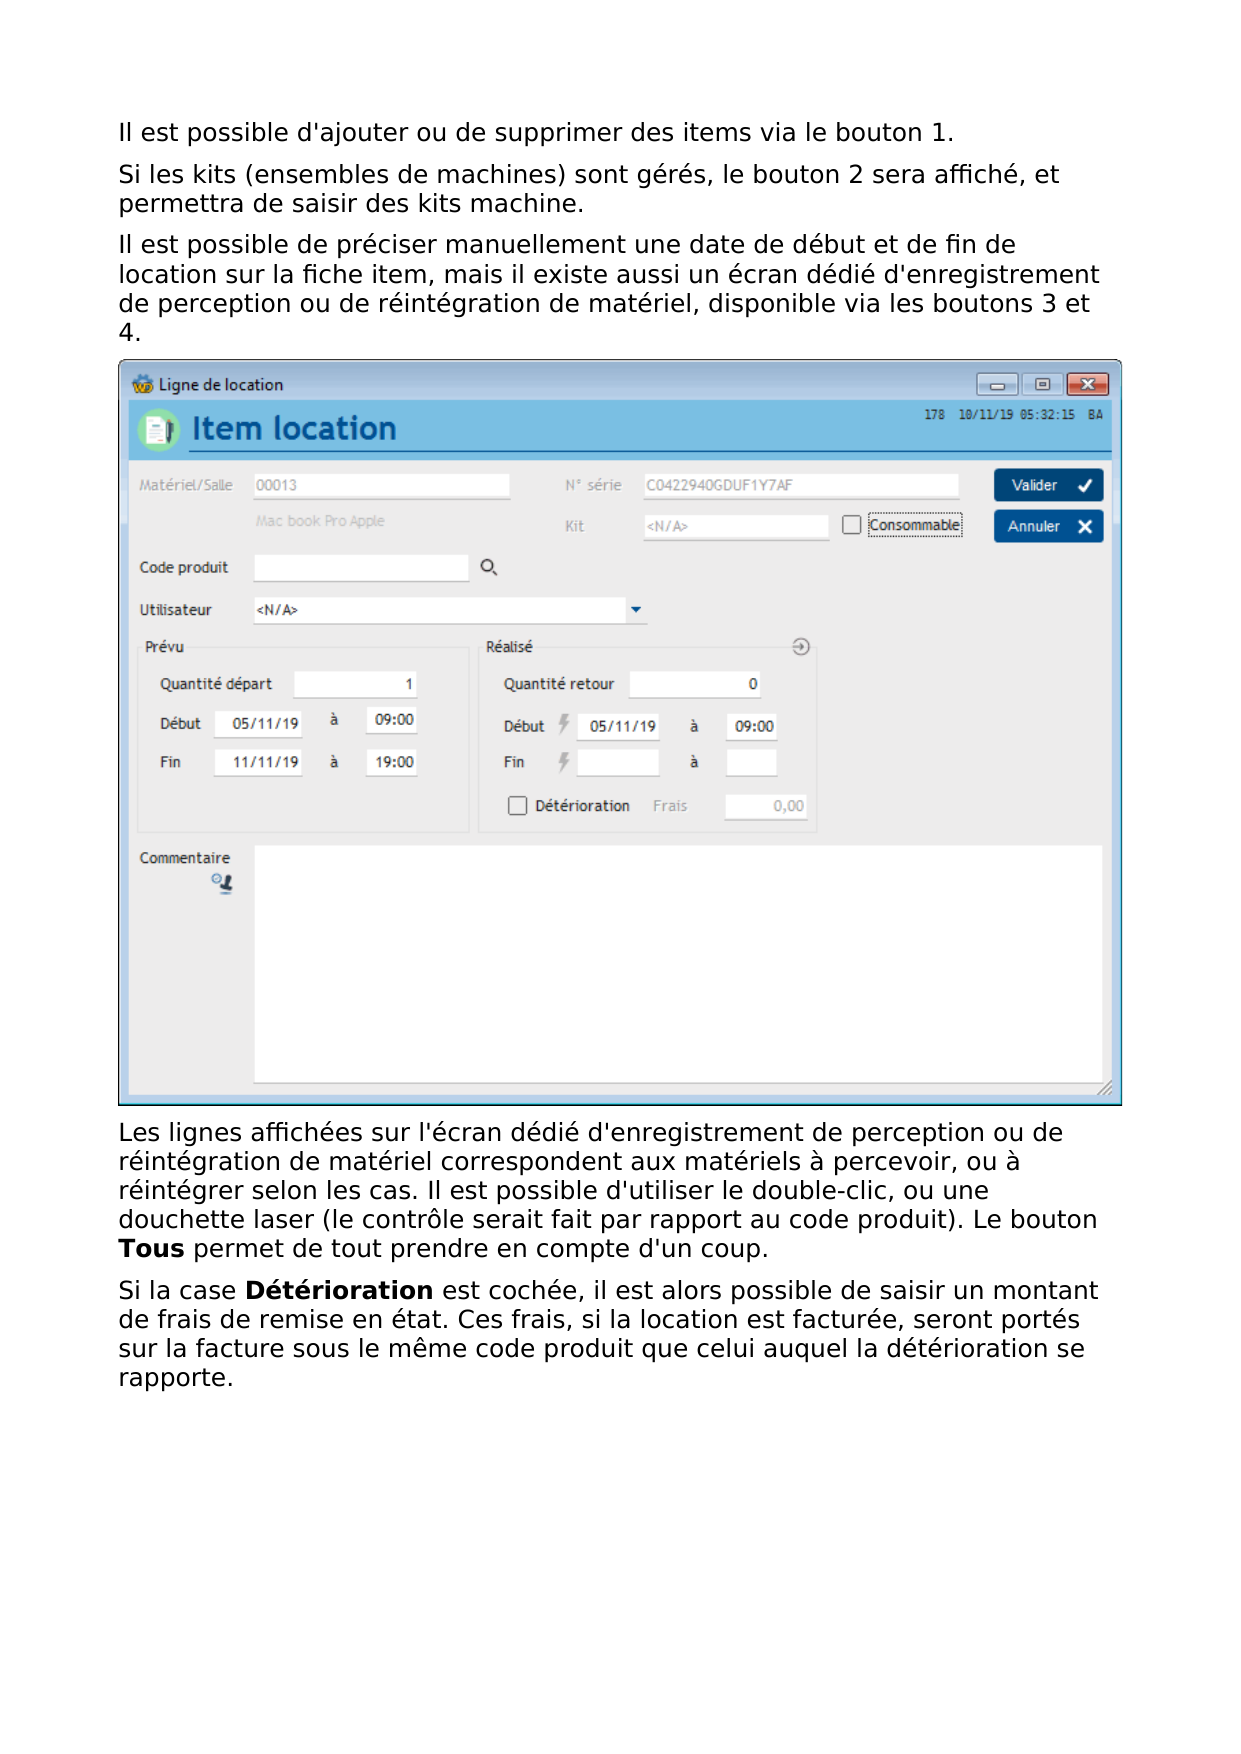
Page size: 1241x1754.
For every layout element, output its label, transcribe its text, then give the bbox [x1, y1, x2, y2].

text Si la case Détérioration est cochée, il est alors possible de saisir un montant de frais de remise en état. Ces frais, si la location est facturée, seront portés sur la facture sous le même code produit que celui auquel la détérioration se rapporte. [118, 1276, 1122, 1393]
text Il est possible d'ajouter ou de supprimer des items via le bouton 1. [118, 118, 1122, 147]
text Les lignes affichées sur l'écran dédié d'enregistrement de perception ou de réintégration de matériel correspondent aux matériels à percevoir, ou à réintégrer selon les cas. Il est possible d'utiliser le double-clic, ou une douchette laser (le contrôle serait fait par rapport au code produit). Le bouton Tous permet de tout prendre en compte d'un coup. [118, 1118, 1122, 1263]
text Si les kits (ensembles de machines) sont gérés, le bouton 2 sera affiché, et permettra de saisir des kits machine. [118, 160, 1122, 218]
picture [118, 359, 1123, 1106]
text Il est possible de préciser manuellement une date de début et de fin de location sur la fiche item, mais il existe aussi un écran dédié d'enregistrement de perception ou de réintégration de matériel, disponible via les boutons 3 et 4. [118, 231, 1122, 347]
